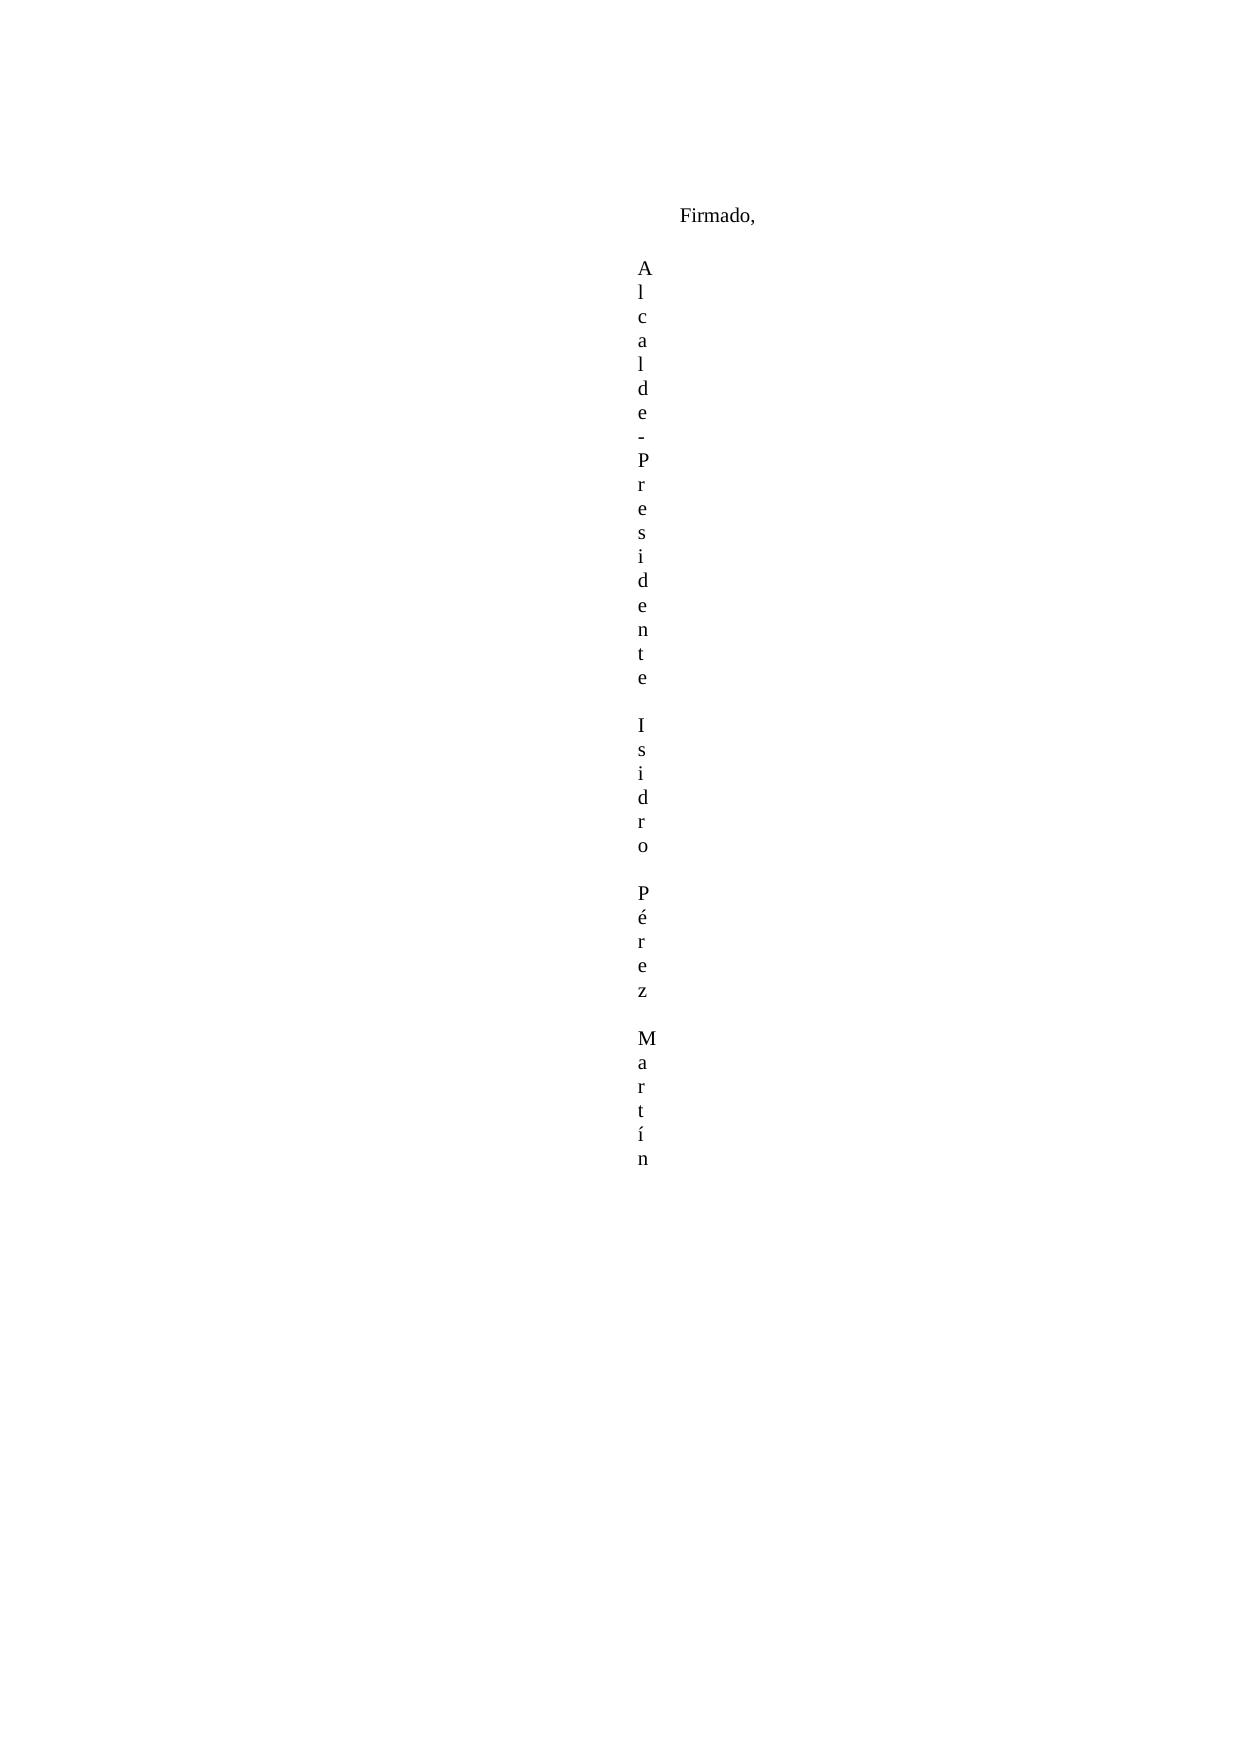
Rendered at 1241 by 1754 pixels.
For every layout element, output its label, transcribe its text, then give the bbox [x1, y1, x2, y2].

text Firmado, [638, 203, 1122, 227]
